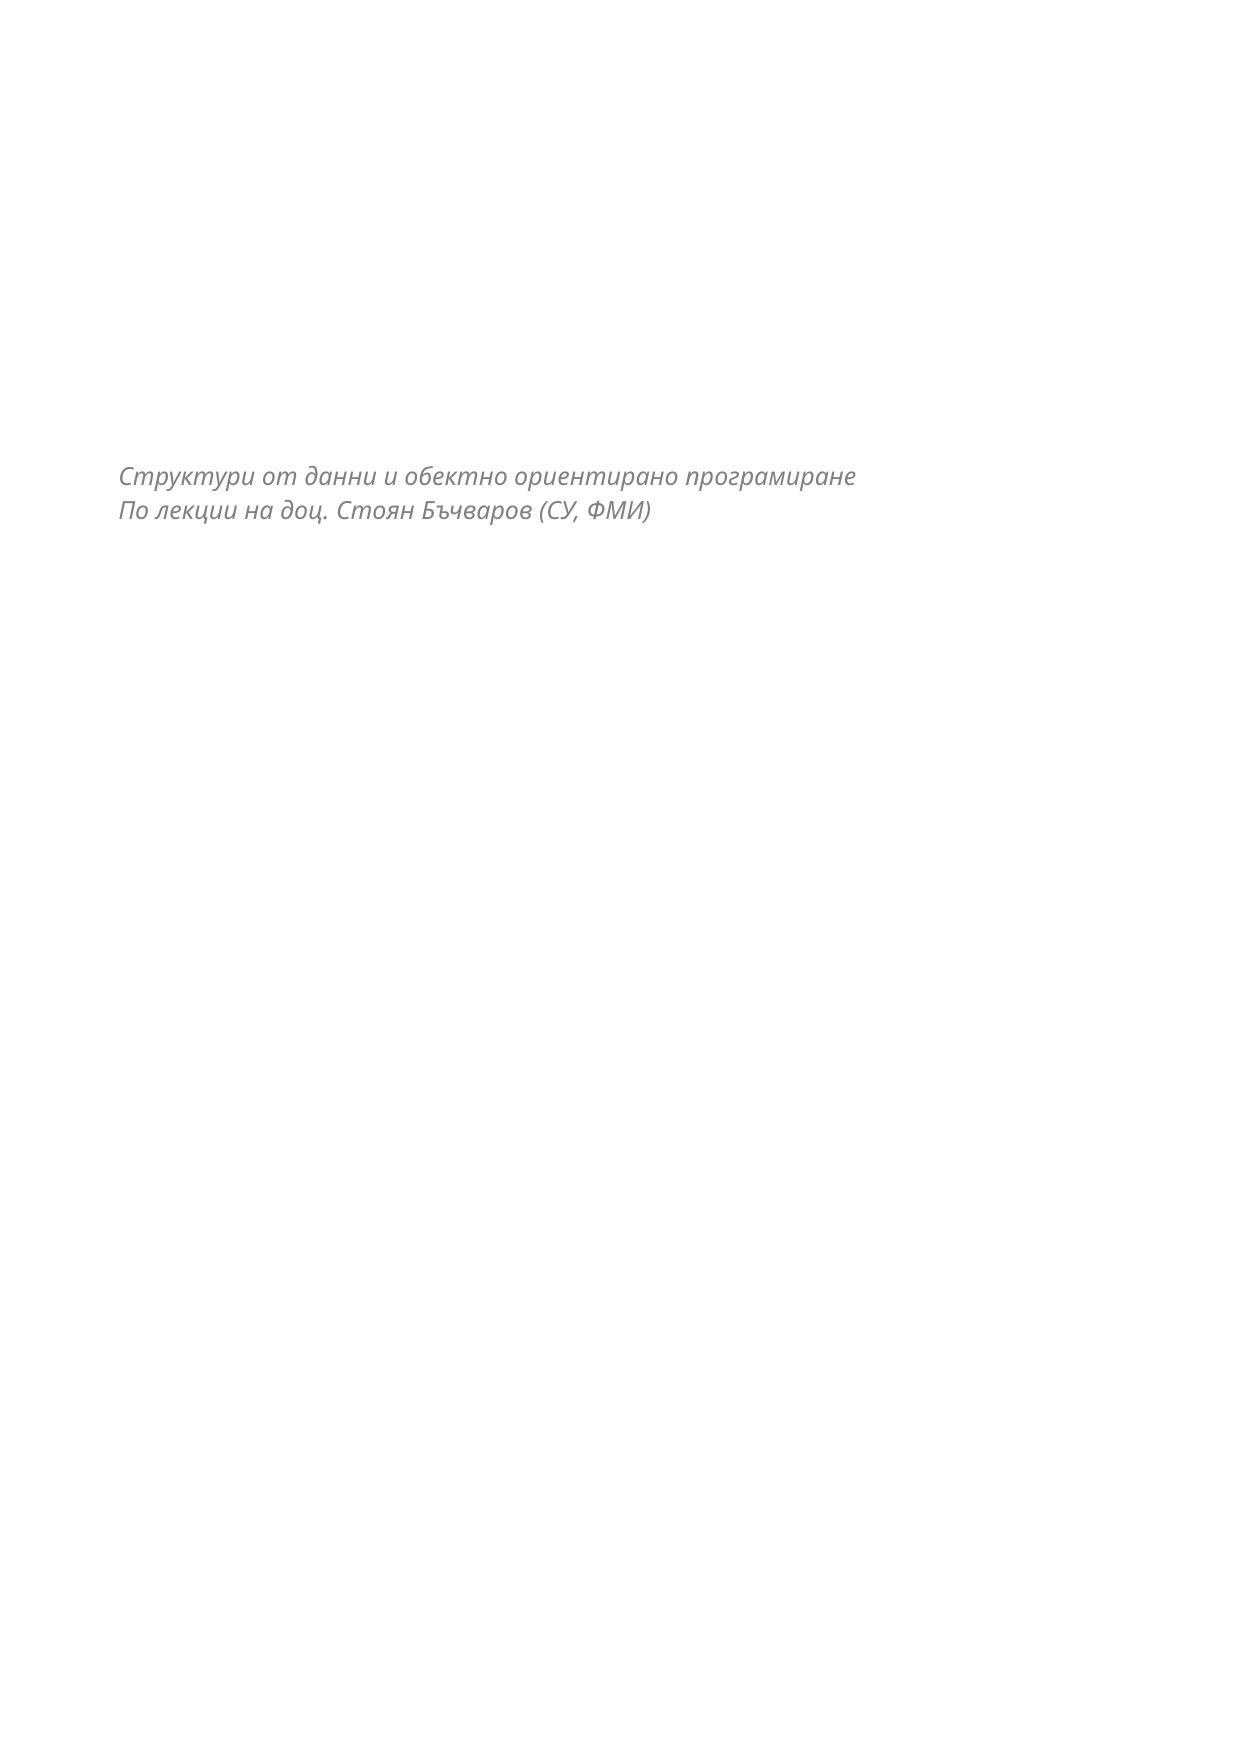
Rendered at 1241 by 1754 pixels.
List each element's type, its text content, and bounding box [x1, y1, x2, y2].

text По лекции на доц. Стоян Бъчваров (СУ, ФМИ) [118, 493, 1122, 527]
text Структури от данни и обектно ориентирано програмиране [118, 459, 1122, 493]
